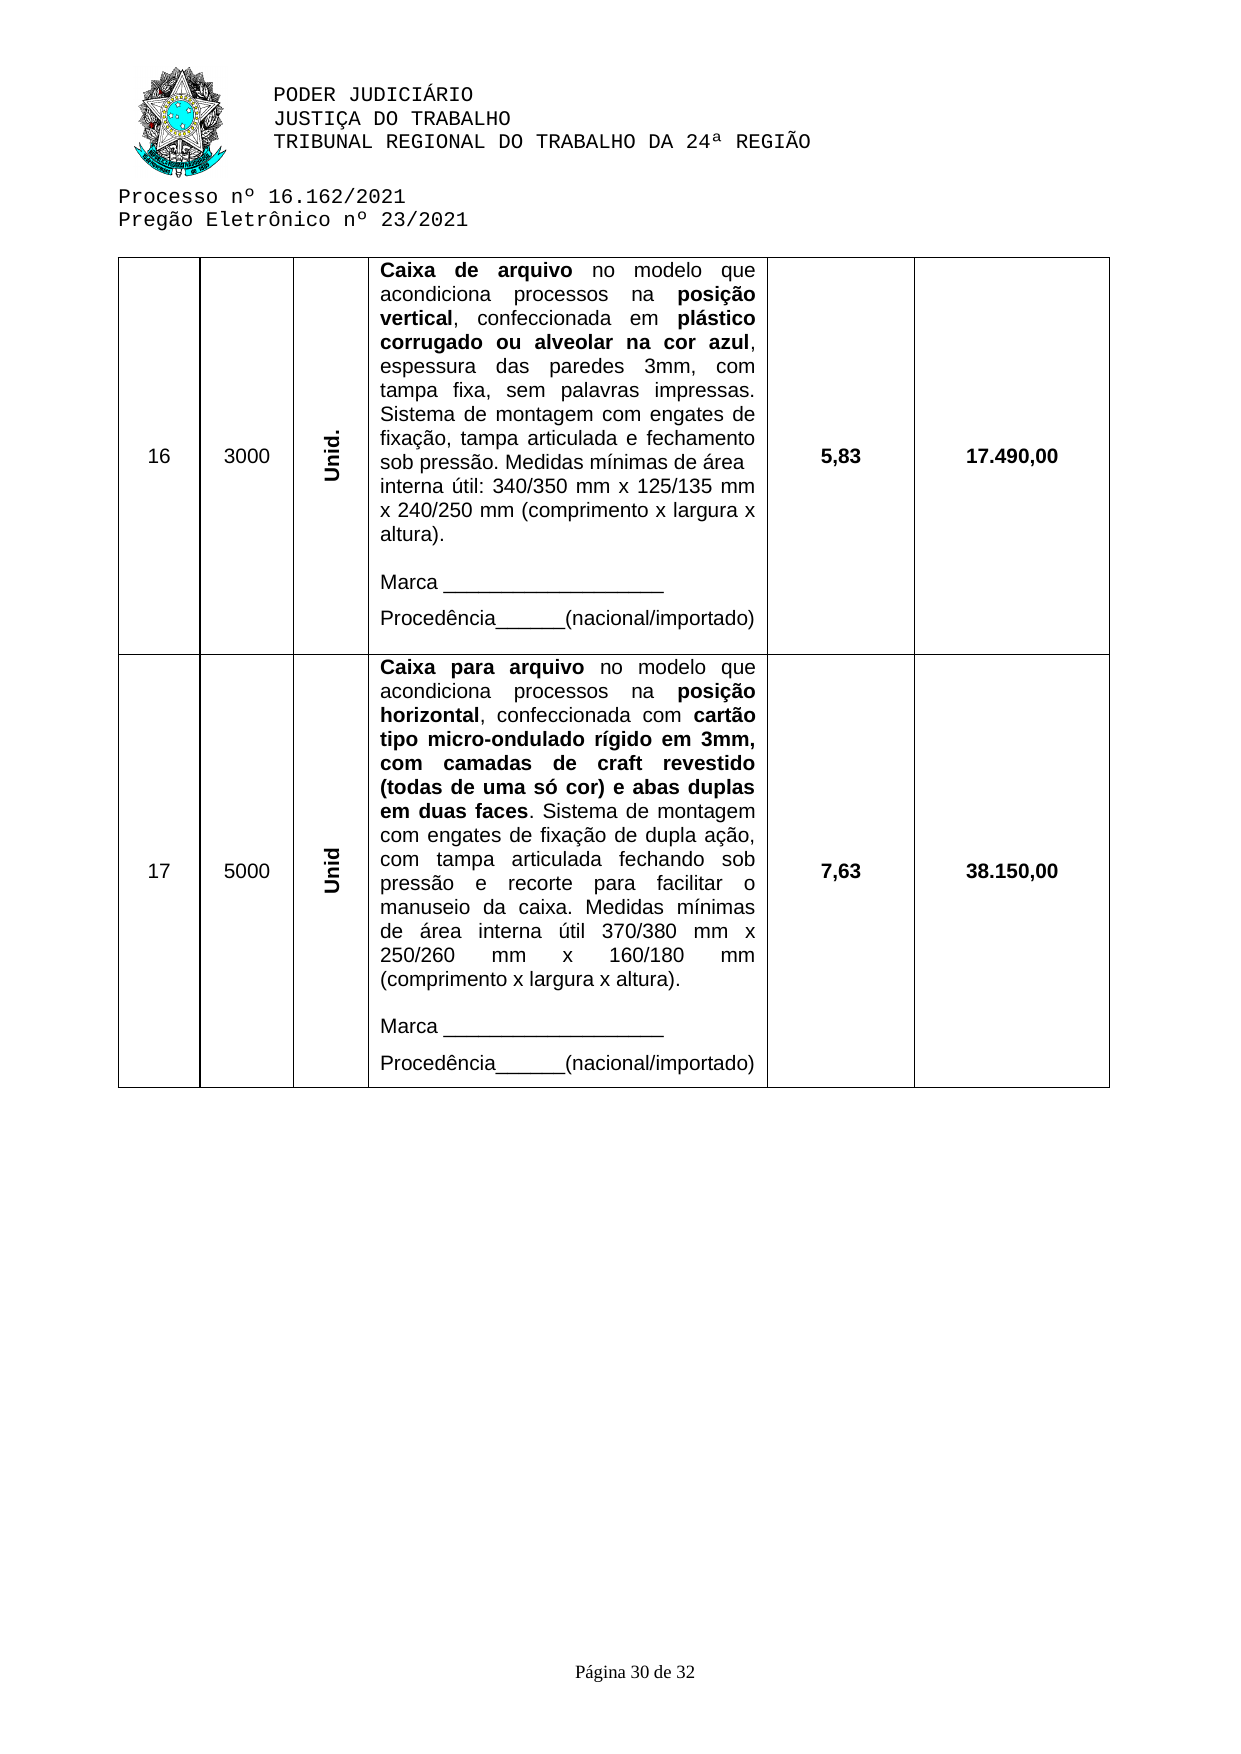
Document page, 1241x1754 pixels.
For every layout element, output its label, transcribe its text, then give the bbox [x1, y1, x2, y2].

table_cell 7,63 [768, 655, 914, 1087]
table_cell 17 [119, 655, 199, 1087]
table_cell 16 [119, 258, 199, 654]
table_cell 3000 [201, 258, 293, 654]
table_cell 5000 [201, 655, 293, 1087]
table_cell 17.490,00 [915, 258, 1109, 654]
table_cell Unid [294, 655, 368, 1087]
table_cell 5,83 [768, 258, 914, 654]
picture [133, 66, 228, 178]
table_cell Caixa para arquivo no modelo que acondiciona processos na posição horizontal, confeccionada com cartão tipo micro-ondulado rígido em 3mm, com camadas de craft revestido (todas de uma só cor) e abas duplas em duas faces. Sistema de montagem com engates de fixação de dupla ação, com tampa articulada fechando sob pressão e recorte para facilitar o manuseio da caixa. Medidas mínimas de área interna útil 370/380 mm x 250/260 mm x 160/180 mm (comprimento x largura x altura). Marca ___________________ Procedência______(nacional/importado) [369, 655, 767, 1087]
table_cell Caixa de arquivo no modelo que acondiciona processos na posição vertical, confeccionada em plástico corrugado ou alveolar na cor azul, espessura das paredes 3mm, com tampa fixa, sem palavras impressas. Sistema de montagem com engates de fixação, tampa articulada e fechamento sob pressão. Medidas mínimas de área interna útil: 340/350 mm x 125/135 mm x 240/250 mm (comprimento x largura x altura). Marca ___________________ Procedência______(nacional/importado) [369, 258, 767, 654]
table_cell Unid. [294, 258, 368, 654]
table_cell 38.150,00 [915, 655, 1109, 1087]
